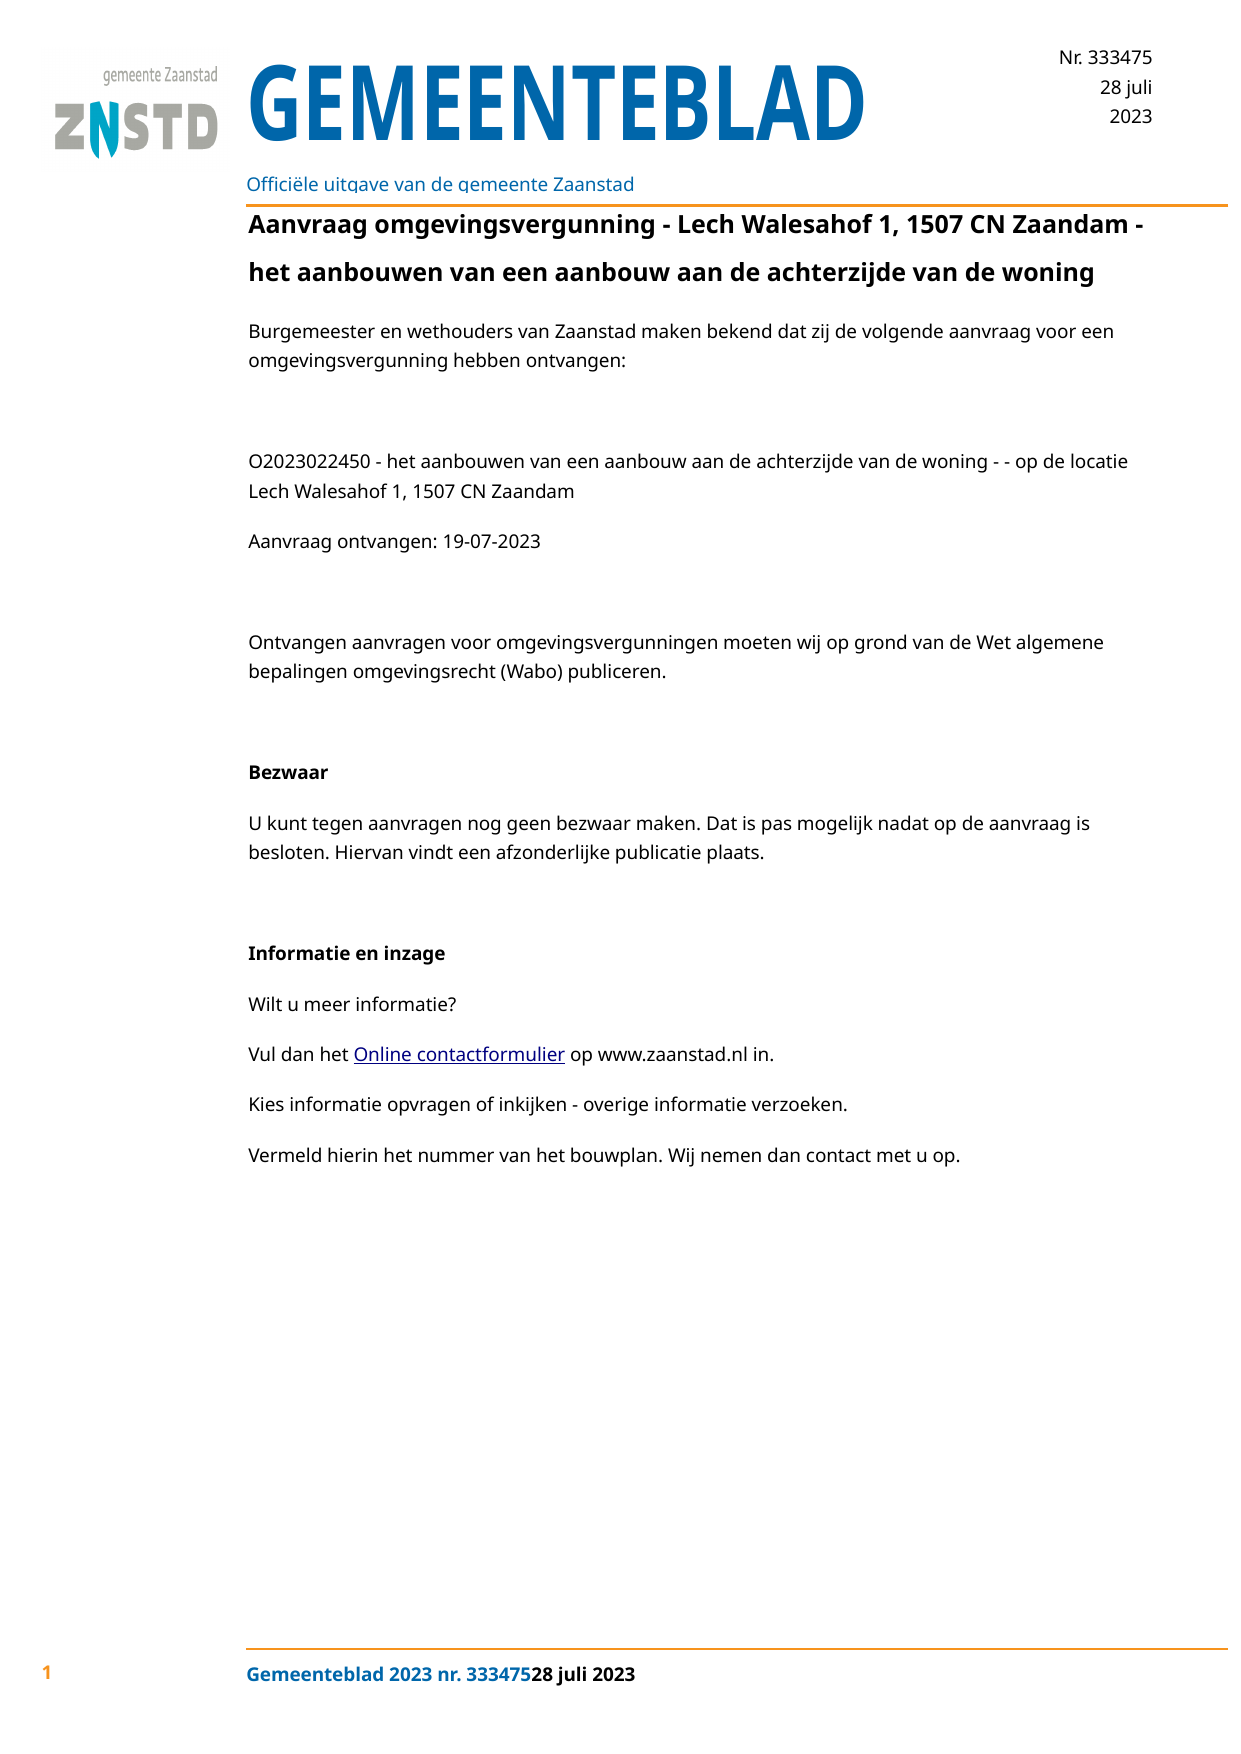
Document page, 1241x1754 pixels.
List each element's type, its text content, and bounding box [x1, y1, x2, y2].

text Vul dan het Online contactformulier op www.zaanstad.nl in. [248, 1041, 1152, 1067]
text Wilt u meer informatie? [248, 991, 1152, 1017]
text Bezwaar [248, 759, 1152, 785]
text O2023022450 - het aanbouwen van een aanbouw aan de achterzijde van de woning - - op de locatie Lech Walesahof 1, 1507 CN Zaandam [248, 448, 1152, 504]
text Aanvraag ontvangen: 19-07-2023 [248, 528, 1152, 554]
text Burgemeester en wethouders van Zaanstad maken bekend dat zij de volgende aanvraag voor een omgevingsvergunning hebben ontvangen: [248, 318, 1152, 373]
text Vermeld hierin het nummer van het bouwplan. Wij nemen dan contact met u op. [248, 1142, 1152, 1168]
text U kunt tegen aanvragen nog geen bezwaar maken. Dat is pas mogelijk nadat op de aanvraag is besloten. Hiervan vindt een afzonderlijke publicatie plaats. [248, 810, 1152, 865]
text Ontvangen aanvragen voor omgevingsvergunningen moeten wij op grond van de Wet algemene bepalingen omgevingsrecht (Wabo) publiceren. [248, 629, 1152, 684]
picture [41, 47, 231, 172]
text Kies informatie opvragen of inkijken - overige informatie verzoeken. [248, 1092, 1152, 1117]
text Aanvraag omgevingsvergunning - Lech Walesahof 1, 1507 CN Zaandam - het aanbouwen van een aanbouw aan de achterzijde van de woning [248, 207, 1152, 288]
text Informatie en inzage [248, 940, 1152, 966]
